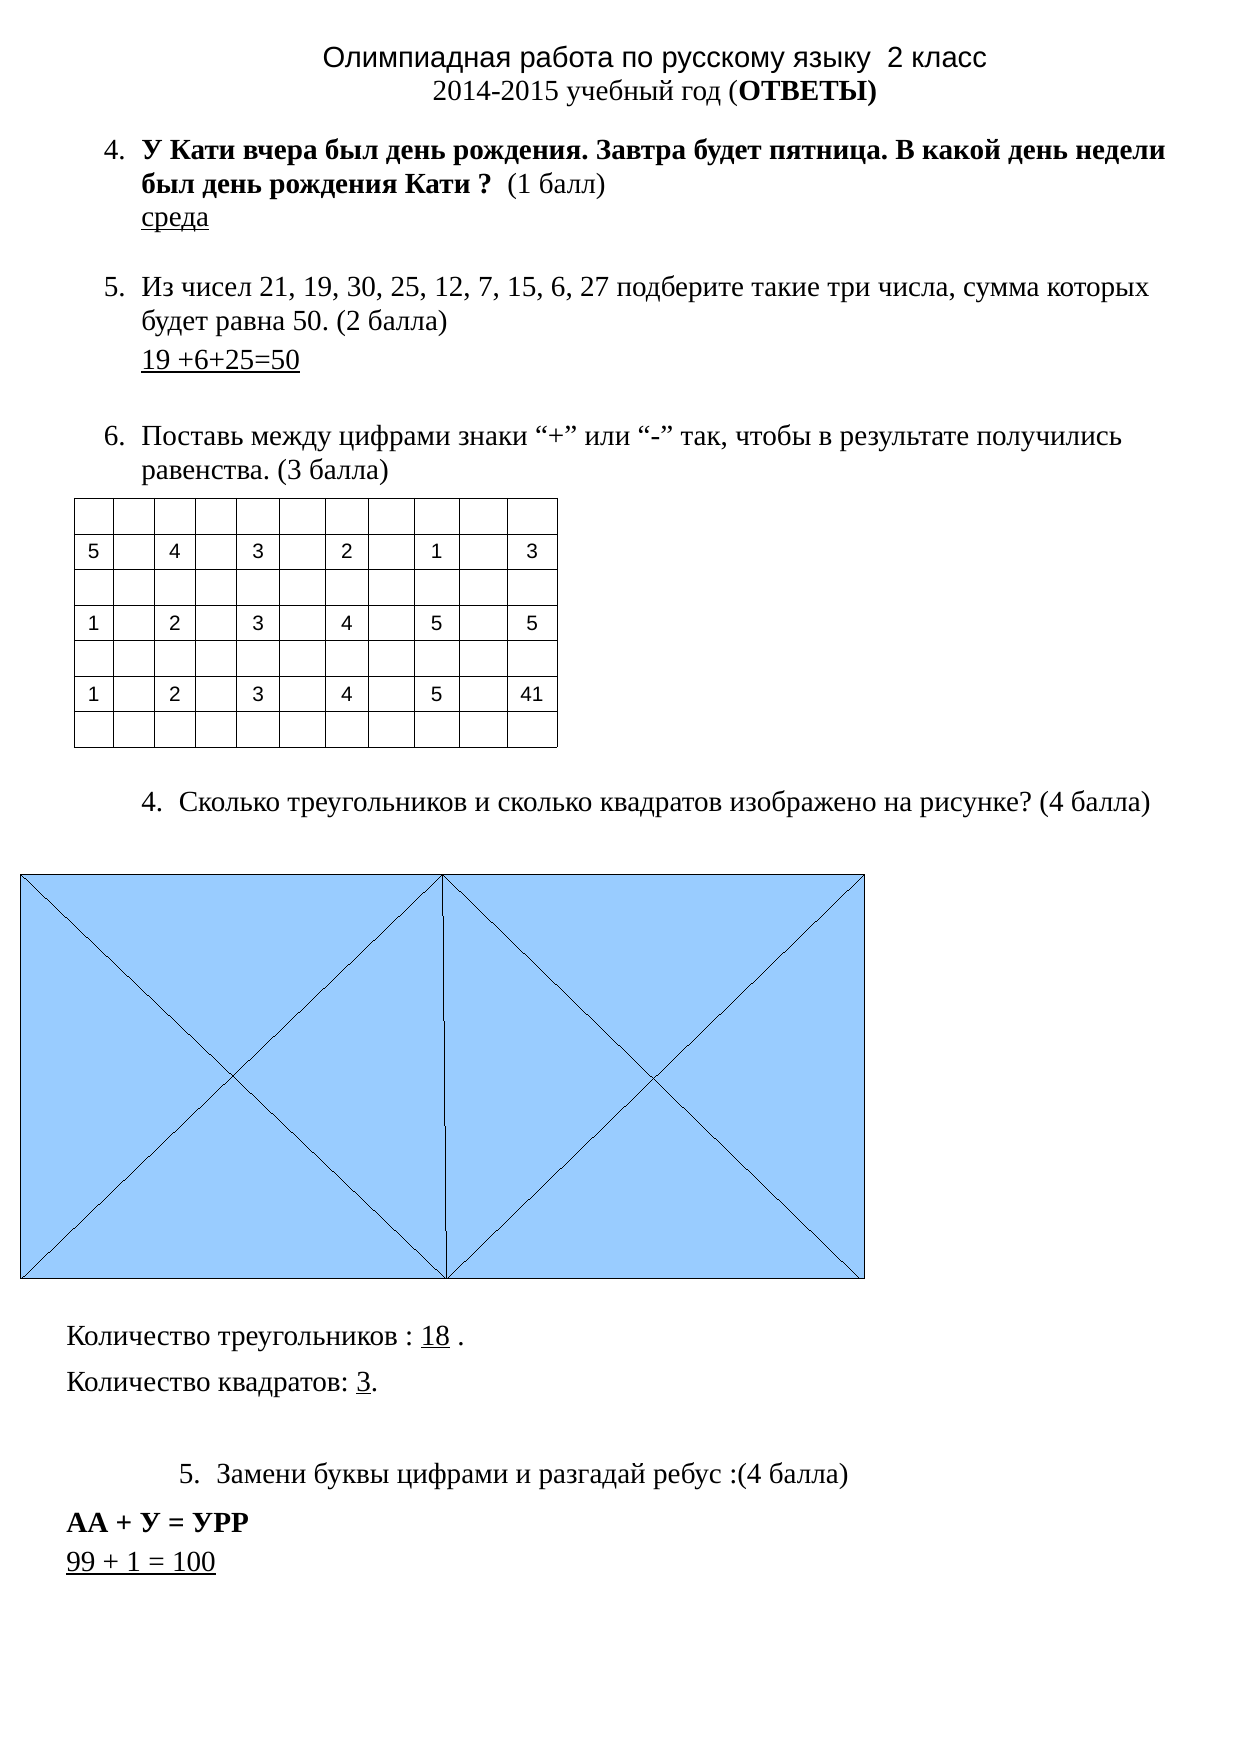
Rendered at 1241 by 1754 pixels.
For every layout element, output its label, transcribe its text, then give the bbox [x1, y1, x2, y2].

table_cell [155, 641, 195, 676]
list среда [103, 199, 1168, 233]
table_header [415, 499, 459, 533]
table_header [280, 499, 325, 533]
table_cell [369, 677, 414, 711]
table_cell 1 [415, 535, 459, 569]
table_cell 1 [75, 606, 113, 640]
table_cell [196, 641, 236, 676]
table_cell [75, 641, 113, 676]
table_header [326, 499, 368, 533]
table_cell [237, 641, 279, 676]
table_cell [280, 641, 325, 676]
table_cell [415, 570, 459, 604]
table_cell [75, 570, 113, 604]
table_cell [280, 535, 325, 569]
table_cell [369, 712, 414, 747]
table_cell [280, 570, 325, 604]
table_header [196, 499, 236, 533]
table_cell [114, 570, 154, 604]
table_cell [369, 570, 414, 604]
list Из чисел 21, 19, 30, 25, 12, 7, 15, 6, 27 подберите такие три числа, сумма которых будет равна 50. (2 балла) [103, 269, 1168, 337]
table_cell [280, 677, 325, 711]
table_cell [196, 677, 236, 711]
table_cell [415, 712, 459, 747]
table_cell 5 [508, 606, 557, 640]
table_cell [460, 570, 507, 604]
table_cell [196, 606, 236, 640]
table_cell [415, 641, 459, 676]
table_cell 3 [237, 677, 279, 711]
list Сколько треугольников и сколько квадратов изображено на рисунке? (4 балла) [141, 784, 1168, 818]
table_cell 5 [75, 535, 113, 569]
table_cell 1 [75, 677, 113, 711]
table_cell [460, 535, 507, 569]
table_cell [237, 712, 279, 747]
list Олимпиадная работа по русскому языку 2 класс [103, 39, 1168, 73]
list 2014-2015 учебный год (ОТВЕТЫ) [103, 73, 1168, 107]
table_cell [114, 606, 154, 640]
table_cell [114, 535, 154, 569]
list 99 + 1 = 100 [66, 1544, 1168, 1578]
table_cell 2 [155, 606, 195, 640]
table_header [460, 499, 507, 533]
table_cell [369, 535, 414, 569]
table_cell [280, 712, 325, 747]
table_cell [114, 641, 154, 676]
table_cell [326, 712, 368, 747]
table_cell 4 [155, 535, 195, 569]
table_cell 3 [508, 535, 557, 569]
table_cell [508, 712, 557, 747]
table_cell [155, 570, 195, 604]
table_cell 2 [155, 677, 195, 711]
table_cell [326, 641, 368, 676]
table_cell [369, 606, 414, 640]
table_header [114, 499, 154, 533]
table_header [75, 499, 113, 533]
list Замени буквы цифрами и разгадай ребус :(4 балла) [178, 1456, 1168, 1489]
table_cell 5 [415, 677, 459, 711]
table_cell [280, 606, 325, 640]
table_cell 2 [326, 535, 368, 569]
table_cell 3 [237, 535, 279, 569]
list АА + У = УРР [66, 1505, 1168, 1538]
table_cell 5 [415, 606, 459, 640]
table_cell [196, 712, 236, 747]
table_header [369, 499, 414, 533]
table_cell [460, 712, 507, 747]
table_cell [114, 677, 154, 711]
table_cell [460, 606, 507, 640]
table_cell 41 [508, 677, 557, 711]
table_cell [237, 570, 279, 604]
table_cell [460, 677, 507, 711]
table_cell [196, 535, 236, 569]
text Количество треугольников : 18 . [66, 1318, 1168, 1351]
table_cell [326, 570, 368, 604]
table_header [155, 499, 195, 533]
table_cell [460, 641, 507, 676]
table_cell 4 [326, 677, 368, 711]
table_cell [508, 570, 557, 604]
table_cell [508, 641, 557, 676]
table_cell 4 [326, 606, 368, 640]
table_cell 3 [237, 606, 279, 640]
table_cell [114, 712, 154, 747]
table_cell [75, 712, 113, 747]
table_header [508, 499, 557, 533]
list Поставь между цифрами знаки “+” или “-” так, чтобы в результате получились равенства. (3 балла) [103, 418, 1168, 485]
list У Кати вчера был день рождения. Завтра будет пятница. В какой день недели был день рождения Кати ? (1 балл) [103, 132, 1168, 199]
table_header [237, 499, 279, 533]
table_cell [155, 712, 195, 747]
table_cell [196, 570, 236, 604]
list 19 +6+25=50 [103, 342, 1168, 376]
text Количество квадратов: 3. [66, 1364, 1168, 1397]
table_cell [369, 641, 414, 676]
